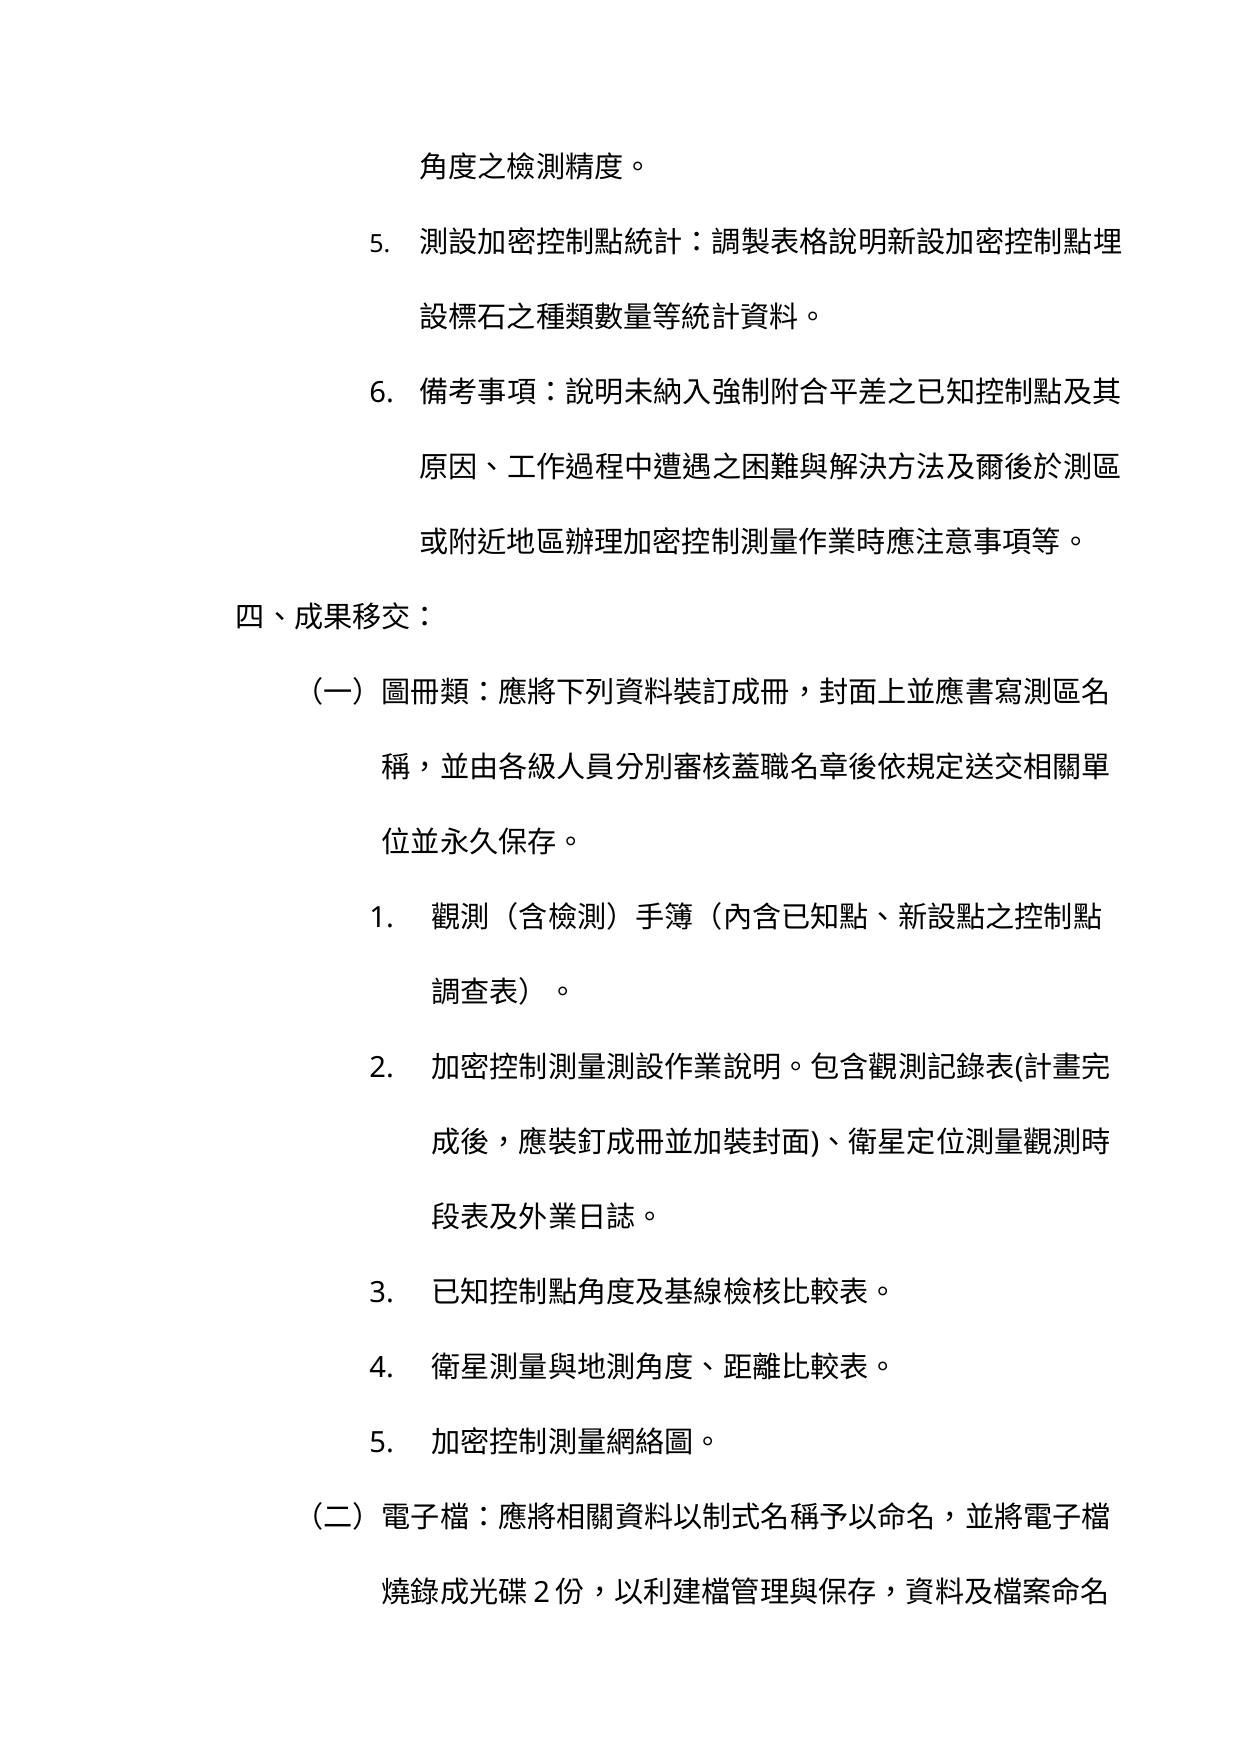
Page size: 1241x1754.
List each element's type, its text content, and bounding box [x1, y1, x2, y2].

list 加密控制測量測設作業說明。包含觀測記錄表(計畫完成後，應裝釘成冊並加裝封面)、衛星定位測量觀測時段表及外業日誌。 [381, 1027, 1122, 1252]
text （二）電子檔：應將相關資料以制式名稱予以命名，並將電子檔燒錄成光碟2份，以利建檔管理與保存，資料及檔案命名 [177, 1477, 1122, 1627]
list 已知控制點角度及基線檢核比較表。 [381, 1252, 1122, 1327]
list 加密控制測量網絡圖。 [381, 1402, 1122, 1477]
text 四、成果移交： [177, 577, 1122, 652]
list 觀測（含檢測）手簿（內含已知點、新設點之控制點調查表）。 [381, 877, 1122, 1027]
list 角度之檢測精度。 [369, 127, 1122, 202]
text （一）圖冊類：應將下列資料裝訂成冊，封面上並應書寫測區名稱，並由各級人員分別審核蓋職名章後依規定送交相關單位並永久保存。 [177, 652, 1122, 877]
list 備考事項：說明未納入強制附合平差之已知控制點及其原因、工作過程中遭遇之困難與解決方法及爾後於測區或附近地區辦理加密控制測量作業時應注意事項等。 [369, 352, 1122, 577]
list 衛星測量與地測角度、距離比較表。 [381, 1327, 1122, 1402]
list 測設加密控制點統計：調製表格說明新設加密控制點埋設標石之種類數量等統計資料。 [369, 202, 1122, 352]
